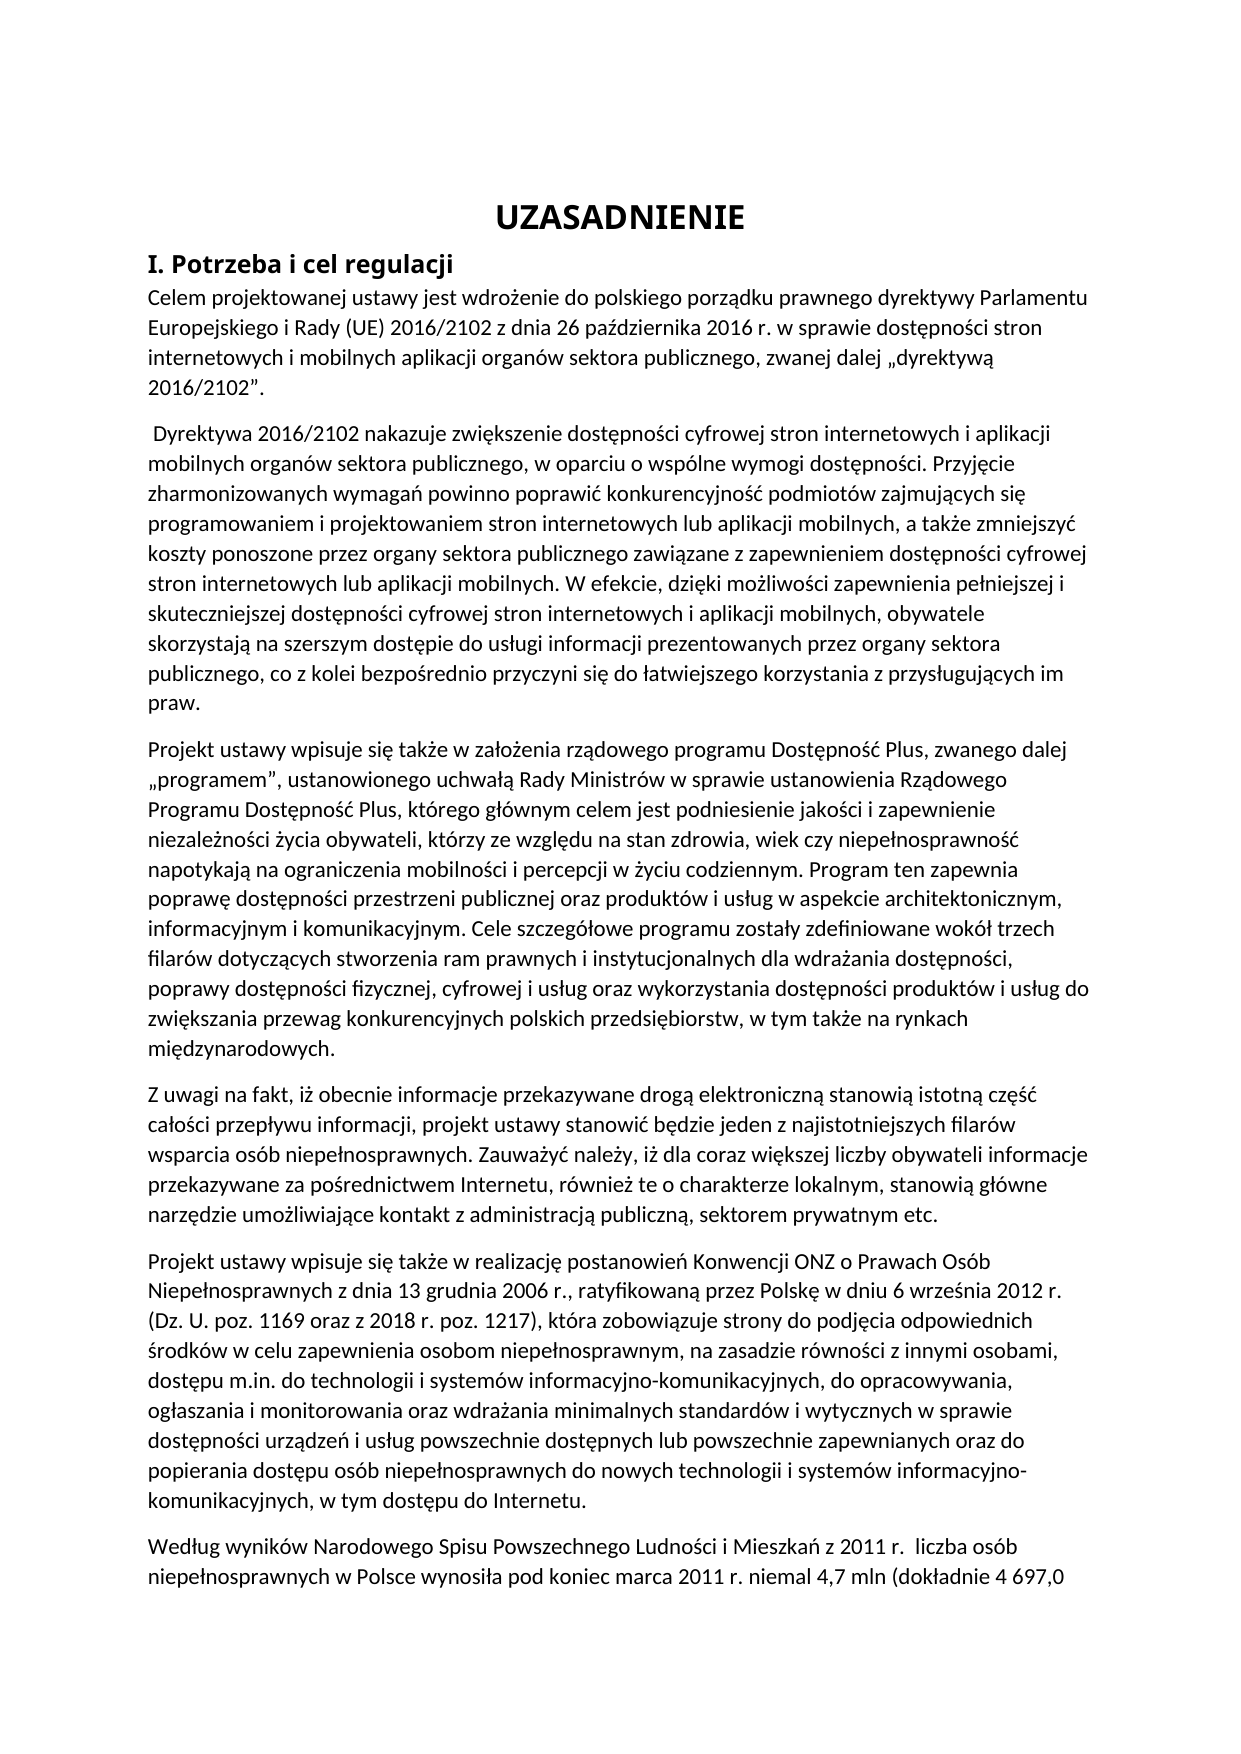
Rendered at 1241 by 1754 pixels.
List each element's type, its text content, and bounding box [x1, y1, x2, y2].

text Projekt ustawy wpisuje się także w założenia rządowego programu Dostępność Plus, zwanego dalej „programem”, ustanowionego uchwałą Rady Ministrów w sprawie ustanowienia Rządowego Programu Dostępność Plus, którego głównym celem jest podniesienie jakości i zapewnienie niezależności życia obywateli, którzy ze względu na stan zdrowia, wiek czy niepełnosprawność napotykają na ograniczenia mobilności i percepcji w życiu codziennym. Program ten zapewnia poprawę dostępności przestrzeni publicznej oraz produktów i usług w aspekcie architektonicznym, informacyjnym i komunikacyjnym. Cele szczegółowe programu zostały zdefiniowane wokół trzech filarów dotyczących stworzenia ram prawnych i instytucjonalnych dla wdrażania dostępności, poprawy dostępności fizycznej, cyfrowej i usług oraz wykorzystania dostępności produktów i usług do zwiększania przewag konkurencyjnych polskich przedsiębiorstw, w tym także na rynkach międzynarodowych. [148, 735, 1093, 1062]
subtitle UZASADNIENIE [148, 194, 1093, 239]
text Według wyników Narodowego Spisu Powszechnego Ludności i Mieszkań z 2011 r. liczba osób niepełnosprawnych w Polsce wynosiła pod koniec marca 2011 r. niemal 4,7 mln (dokładnie 4 697,0 [148, 1532, 1093, 1590]
text Dyrektywa 2016/2102 nakazuje zwiększenie dostępności cyfrowej stron internetowych i aplikacji mobilnych organów sektora publicznego, w oparciu o wspólne wymogi dostępności. Przyjęcie zharmonizowanych wymagań powinno poprawić konkurencyjność podmiotów zajmujących się programowaniem i projektowaniem stron internetowych lub aplikacji mobilnych, a także zmniejszyć koszty ponoszone przez organy sektora publicznego zawiązane z zapewnieniem dostępności cyfrowej stron internetowych lub aplikacji mobilnych. W efekcie, dzięki możliwości zapewnienia pełniejszej i skuteczniejszej dostępności cyfrowej stron internetowych i aplikacji mobilnych, obywatele skorzystają na szerszym dostępie do usługi informacji prezentowanych przez organy sektora publicznego, co z kolei bezpośrednio przyczyni się do łatwiejszego korzystania z przysługujących im praw. [148, 419, 1093, 717]
text Projekt ustawy wpisuje się także w realizację postanowień Konwencji ONZ o Prawach Osób Niepełnosprawnych z dnia 13 grudnia 2006 r., ratyfikowaną przez Polskę w dniu 6 września 2012 r. (Dz. U. poz. 1169 oraz z 2018 r. poz. 1217), która zobowiązuje strony do podjęcia odpowiednich środków w celu zapewnienia osobom niepełnosprawnym, na zasadzie równości z innymi osobami, dostępu m.in. do technologii i systemów informacyjno-komunikacyjnych, do opracowywania, ogłaszania i monitorowania oraz wdrażania minimalnych standardów i wytycznych w sprawie dostępności urządzeń i usług powszechnie dostępnych lub powszechnie zapewnianych oraz do popierania dostępu osób niepełnosprawnych do nowych technologii i systemów informacyjno-komunikacyjnych, w tym dostępu do Internetu. [148, 1247, 1093, 1514]
text Celem projektowanej ustawy jest wdrożenie do polskiego porządku prawnego dyrektywy Parlamentu Europejskiego i Rady (UE) 2016/2102 z dnia 26 października 2016 r. w sprawie dostępności stron internetowych i mobilnych aplikacji organów sektora publicznego, zwanej dalej „dyrektywą 2016/2102”. [148, 283, 1093, 401]
subtitle I. Potrzeba i cel regulacji [148, 247, 1093, 281]
text Z uwagi na fakt, iż obecnie informacje przekazywane drogą elektroniczną stanowią istotną część całości przepływu informacji, projekt ustawy stanowić będzie jeden z najistotniejszych filarów wsparcia osób niepełnosprawnych. Zauważyć należy, iż dla coraz większej liczby obywateli informacje przekazywane za pośrednictwem Internetu, również te o charakterze lokalnym, stanowią główne narzędzie umożliwiające kontakt z administracją publiczną, sektorem prywatnym etc. [148, 1081, 1093, 1228]
